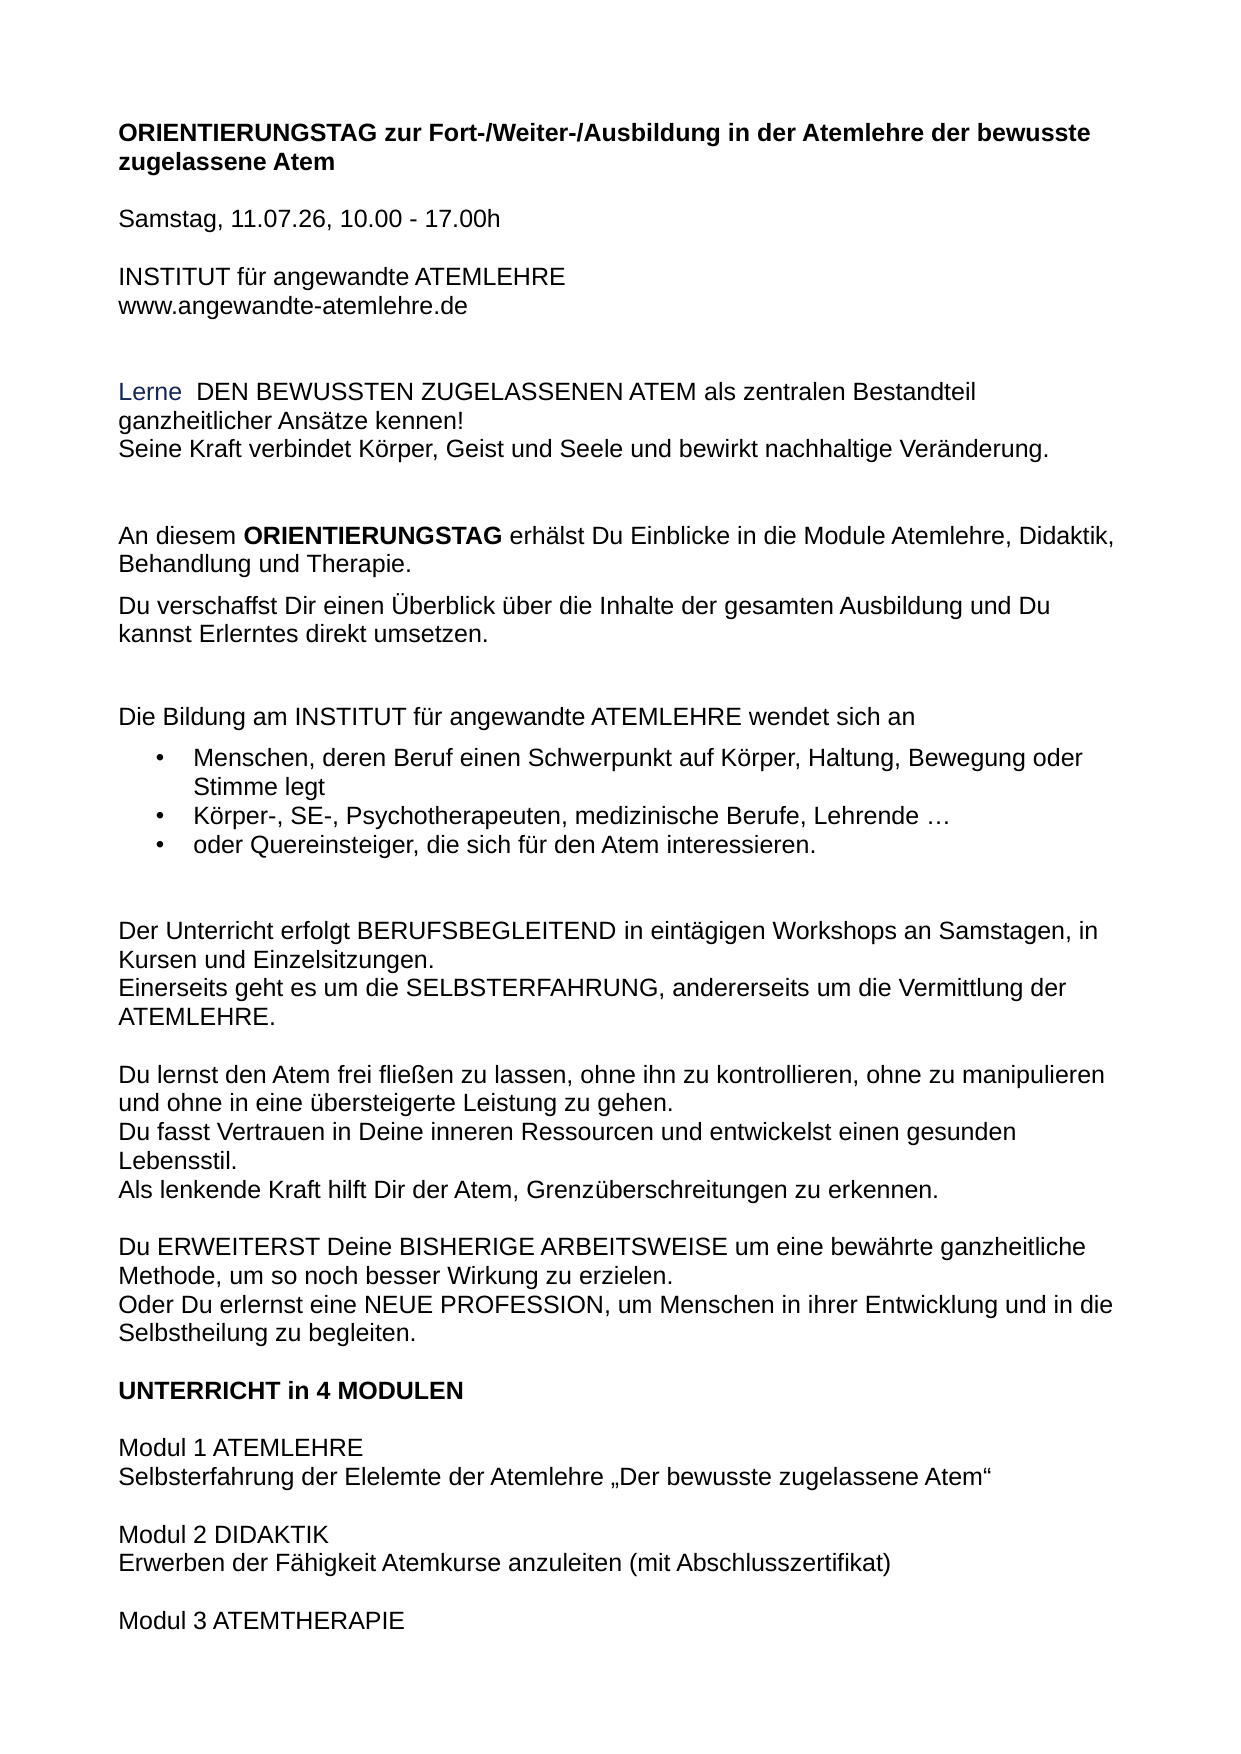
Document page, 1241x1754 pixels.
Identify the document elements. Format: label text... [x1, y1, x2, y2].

text Seine Kraft verbindet Körper, Geist und Seele und bewirkt nachhaltige Veränderung. [118, 434, 1122, 463]
text Oder Du erlernst eine NEUE PROFESSION, um Menschen in ihrer Entwicklung und in die Selbstheilung zu begleiten. [118, 1290, 1122, 1347]
text Lerne DEN BEWUSSTEN ZUGELASSENEN ATEM als zentralen Bestandteil ganzheitlicher Ansätze kennen! [118, 377, 1122, 434]
list oder Quereinsteiger, die sich für den Atem interessieren. [156, 829, 1122, 858]
list Körper-, SE-, Psychotherapeuten, medizinische Berufe, Lehrende … [156, 801, 1122, 829]
text UNTERRICHT in 4 MODULEN [118, 1376, 1122, 1405]
text Der Unterricht erfolgt BERUFSBEGLEITEND in eintägigen Workshops an Samstagen, in Kursen und Einzelsitzungen. [118, 916, 1122, 973]
text ORIENTIERUNGSTAG zur Fort-/Weiter-/Ausbildung in der Atemlehre der bewusste zugelassene Atem [118, 118, 1122, 176]
text Selbsterfahrung der Elelemte der Atemlehre „Der bewusste zugelassene Atem“ [118, 1462, 1122, 1491]
text www.angewandte-atemlehre.de [118, 291, 1122, 319]
text Samstag, 11.07.26, 10.00 - 17.00h [118, 204, 1122, 233]
text Du lernst den Atem frei fließen zu lassen, ohne ihn zu kontrollieren, ohne zu manipulieren und ohne in eine übersteigerte Leistung zu gehen. [118, 1060, 1122, 1117]
text Modul 1 ATEMLEHRE [118, 1433, 1122, 1462]
text Modul 2 DIDAKTIK [118, 1520, 1122, 1548]
text Erwerben der Fähigkeit Atemkurse anzuleiten (mit Abschlusszertifikat) [118, 1548, 1122, 1577]
text Du ERWEITERST Deine BISHERIGE ARBEITSWEISE um eine bewährte ganzheitliche Methode, um so noch besser Wirkung zu erzielen. [118, 1232, 1122, 1290]
text Einerseits geht es um die SELBSTERFAHRUNG, andererseits um die Vermittlung der ATEMLEHRE. [118, 973, 1122, 1031]
text Du fasst Vertrauen in Deine inneren Ressourcen und entwickelst einen gesunden Lebensstil. [118, 1117, 1122, 1175]
text An diesem ORIENTIERUNGSTAG erhälst Du Einblicke in die Module Atemlehre, Didaktik, Behandlung und Therapie. [118, 521, 1122, 578]
text Als lenkende Kraft hilft Dir der Atem, Grenzüberschreitungen zu erkennen. [118, 1175, 1122, 1203]
text Du verschaffst Dir einen Überblick über die Inhalte der gesamten Ausbildung und Du kannst Erlerntes direkt umsetzen. [118, 591, 1122, 648]
text Die Bildung am INSTITUT für angewandte ATEMLEHRE wendet sich an [118, 702, 1122, 731]
text Modul 3 ATEMTHERAPIE [118, 1606, 1122, 1635]
list Menschen, deren Beruf einen Schwerpunkt auf Körper, Haltung, Bewegung oder Stimme legt [156, 743, 1122, 801]
text INSTITUT für angewandte ATEMLEHRE [118, 262, 1122, 291]
